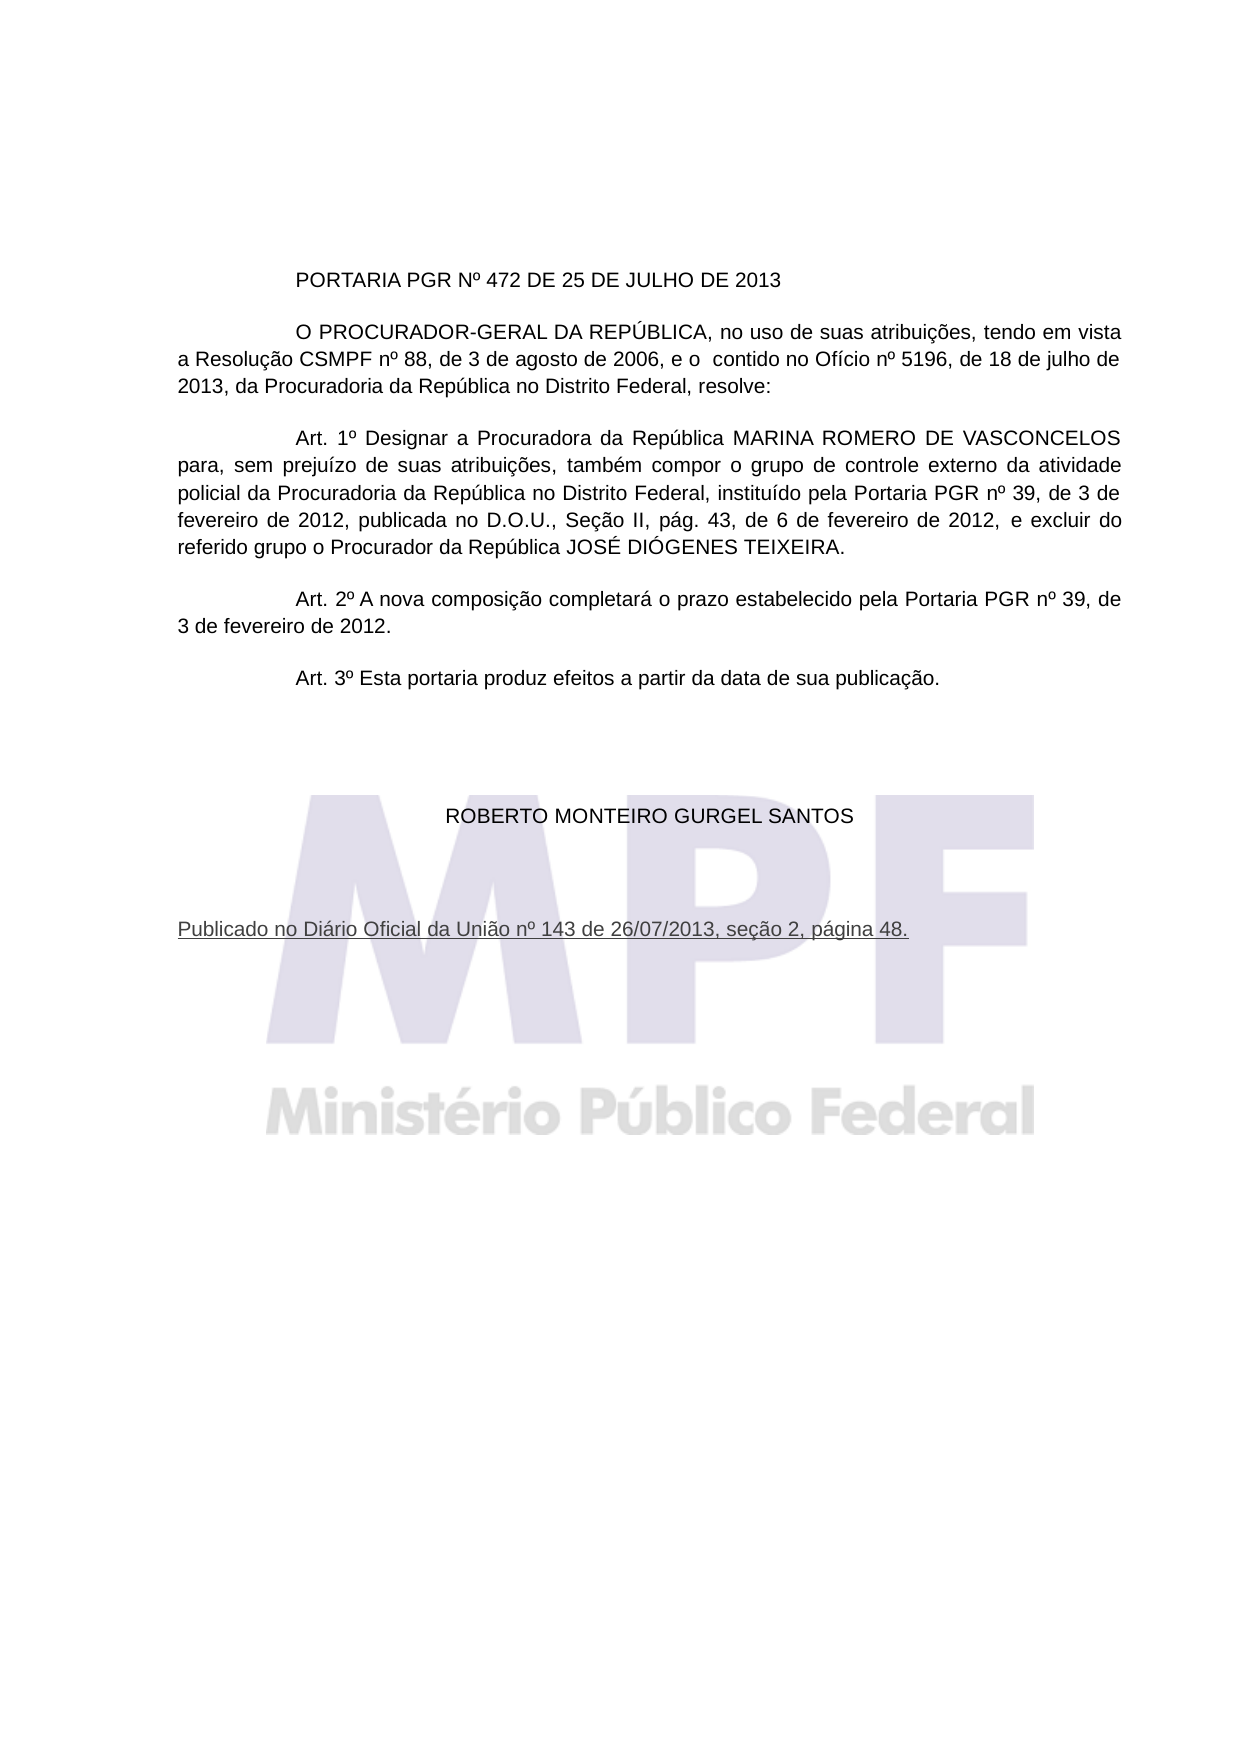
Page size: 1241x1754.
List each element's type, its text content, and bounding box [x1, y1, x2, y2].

text Art. 2º A nova composição completará o prazo estabelecido pela Portaria PGR nº 39, de 3 de fevereiro de 2012. [177, 584, 1122, 639]
text Art. 3º Esta portaria produz efeitos a partir da data de sua publicação. [177, 664, 1122, 691]
picture [266, 828, 1034, 917]
text ROBERTO MONTEIRO GURGEL SANTOS [177, 804, 1122, 828]
text O PROCURADOR-GERAL DA REPÚBLICA, no uso de suas atribuições, tendo em vista a Resolução CSMPF nº 88, de 3 de agosto de 2006, e o contido no Ofício nº 5196, de 18 de julho de 2013, da Procuradoria da República no Distrito Federal, resolve: [177, 318, 1122, 399]
text Publicado no Diário Oficial da União nº 143 de 26/07/2013, seção 2, página 48. [177, 917, 1122, 941]
text Art. 1º Designar a Procuradora da República MARINA ROMERO DE VASCONCELOS para, sem prejuízo de suas atribuições, também compor o grupo de controle externo da atividade policial da Procuradoria da República no Distrito Federal, instituído pela Portaria PGR nº 39, de 3 de fevereiro de 2012, publicada no D.O.U., Seção II, pág. 43, de 6 de fevereiro de 2012, e excluir do referido grupo o Procurador da República JOSÉ DIÓGENES TEIXEIRA. [177, 424, 1122, 559]
picture [266, 795, 1034, 804]
text PORTARIA PGR Nº 472 DE 25 DE JULHO DE 2013 [177, 266, 1122, 293]
picture [266, 941, 1034, 1136]
